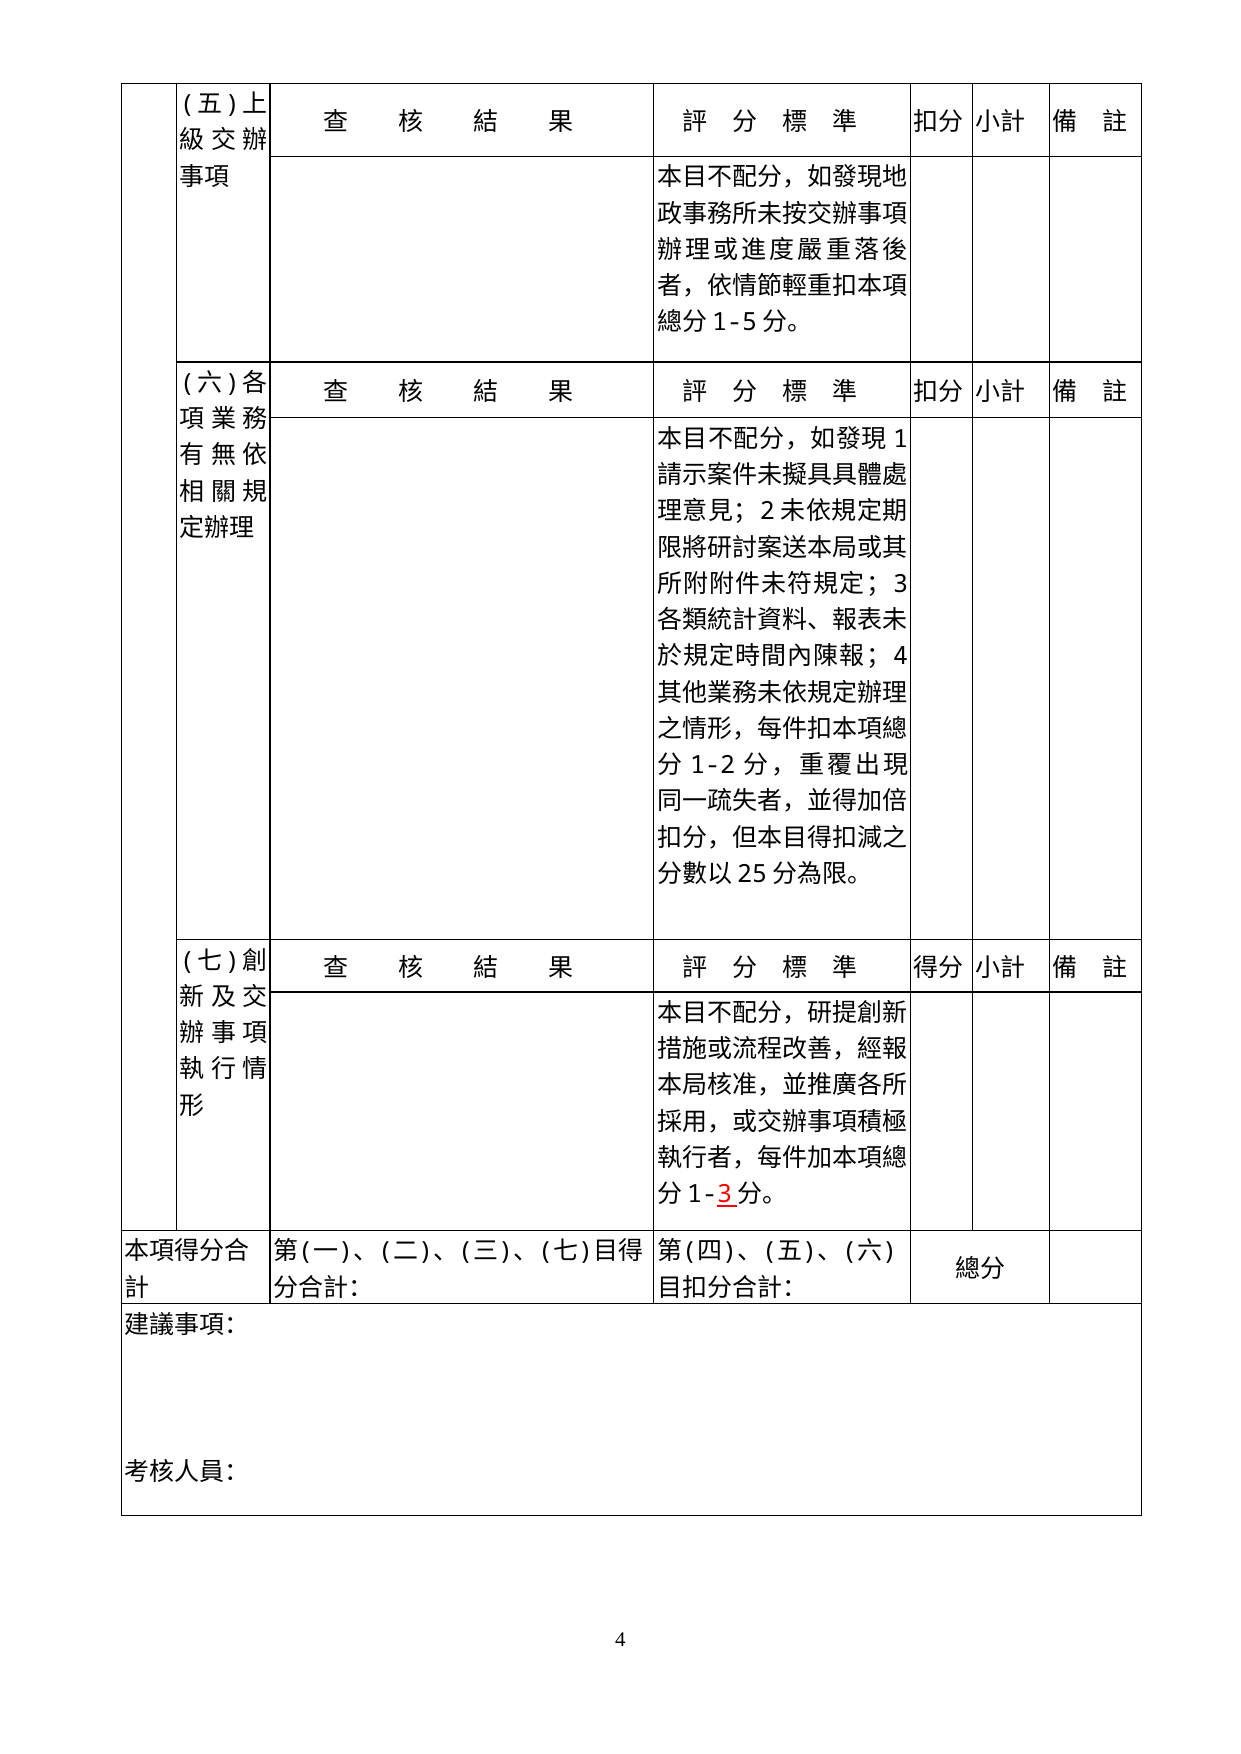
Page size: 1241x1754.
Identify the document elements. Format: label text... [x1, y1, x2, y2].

table_cell 評 分 標 準 [654, 363, 910, 417]
table_cell [1050, 993, 1141, 1230]
table_cell [911, 993, 972, 1230]
table_cell [911, 418, 972, 939]
table_cell 本項得分合計 [122, 1231, 269, 1303]
table_cell 查 核 結 果 [271, 940, 653, 991]
table_cell 總分 [911, 1231, 1049, 1303]
table_cell 備 註 [1050, 940, 1141, 991]
table_cell 第(四)、(五)、(六)目扣分合計： [654, 1231, 910, 1303]
table_cell 第(一)、(二)、(三)、(七)目得分合計： [271, 1231, 653, 1303]
table_cell 小計 [973, 84, 1049, 156]
table_cell [1050, 418, 1141, 939]
table_cell 小計 [973, 940, 1049, 991]
table_cell [271, 157, 653, 361]
table_cell 查 核 結 果 [271, 363, 653, 417]
table_cell 備 註 [1050, 363, 1141, 417]
table_cell (五)上級交辦事項 [177, 84, 269, 361]
table_cell 本目不配分，研提創新措施或流程改善，經報本局核准，並推廣各所採用，或交辦事項積極執行者，每件加本項總分1-3分。 [654, 993, 910, 1230]
table_cell [911, 157, 972, 361]
table_cell 評 分 標 準 [654, 940, 910, 991]
table_cell 查 核 結 果 [271, 84, 653, 156]
table_cell 備 註 [1050, 84, 1141, 156]
table_cell [1050, 157, 1141, 361]
table_cell (七)創新及交辦事項執行情形 [177, 940, 269, 1230]
table_cell (六)各項業務有無依相關規定辦理 [177, 363, 269, 939]
table_cell [973, 418, 1049, 939]
table_cell 小計 [973, 363, 1049, 417]
table_cell 本目不配分，如發現地政事務所未按交辦事項辦理或進度嚴重落後者，依情節輕重扣本項總分1-5分。 [654, 157, 910, 361]
table_cell 本目不配分，如發現1請示案件未擬具具體處理意見；2未依規定期限將研討案送本局或其所附附件未符規定；3各類統計資料、報表未於規定時間內陳報；4其他業務未依規定辦理之情形，每件扣本項總分1-2分，重覆出現同一疏失者，並得加倍扣分，但本目得扣減之分數以25分為限。 [654, 418, 910, 939]
table_cell 得分 [911, 940, 972, 991]
table_cell 評 分 標 準 [654, 84, 910, 156]
table_cell [973, 993, 1049, 1230]
table_cell [973, 157, 1049, 361]
table_cell [271, 418, 653, 939]
table_cell [1050, 1231, 1141, 1303]
table_cell 扣分 [911, 84, 972, 156]
table_cell 建議事項： 考核人員： [122, 1304, 1141, 1515]
table_cell 扣分 [911, 363, 972, 417]
table_cell [271, 993, 653, 1230]
